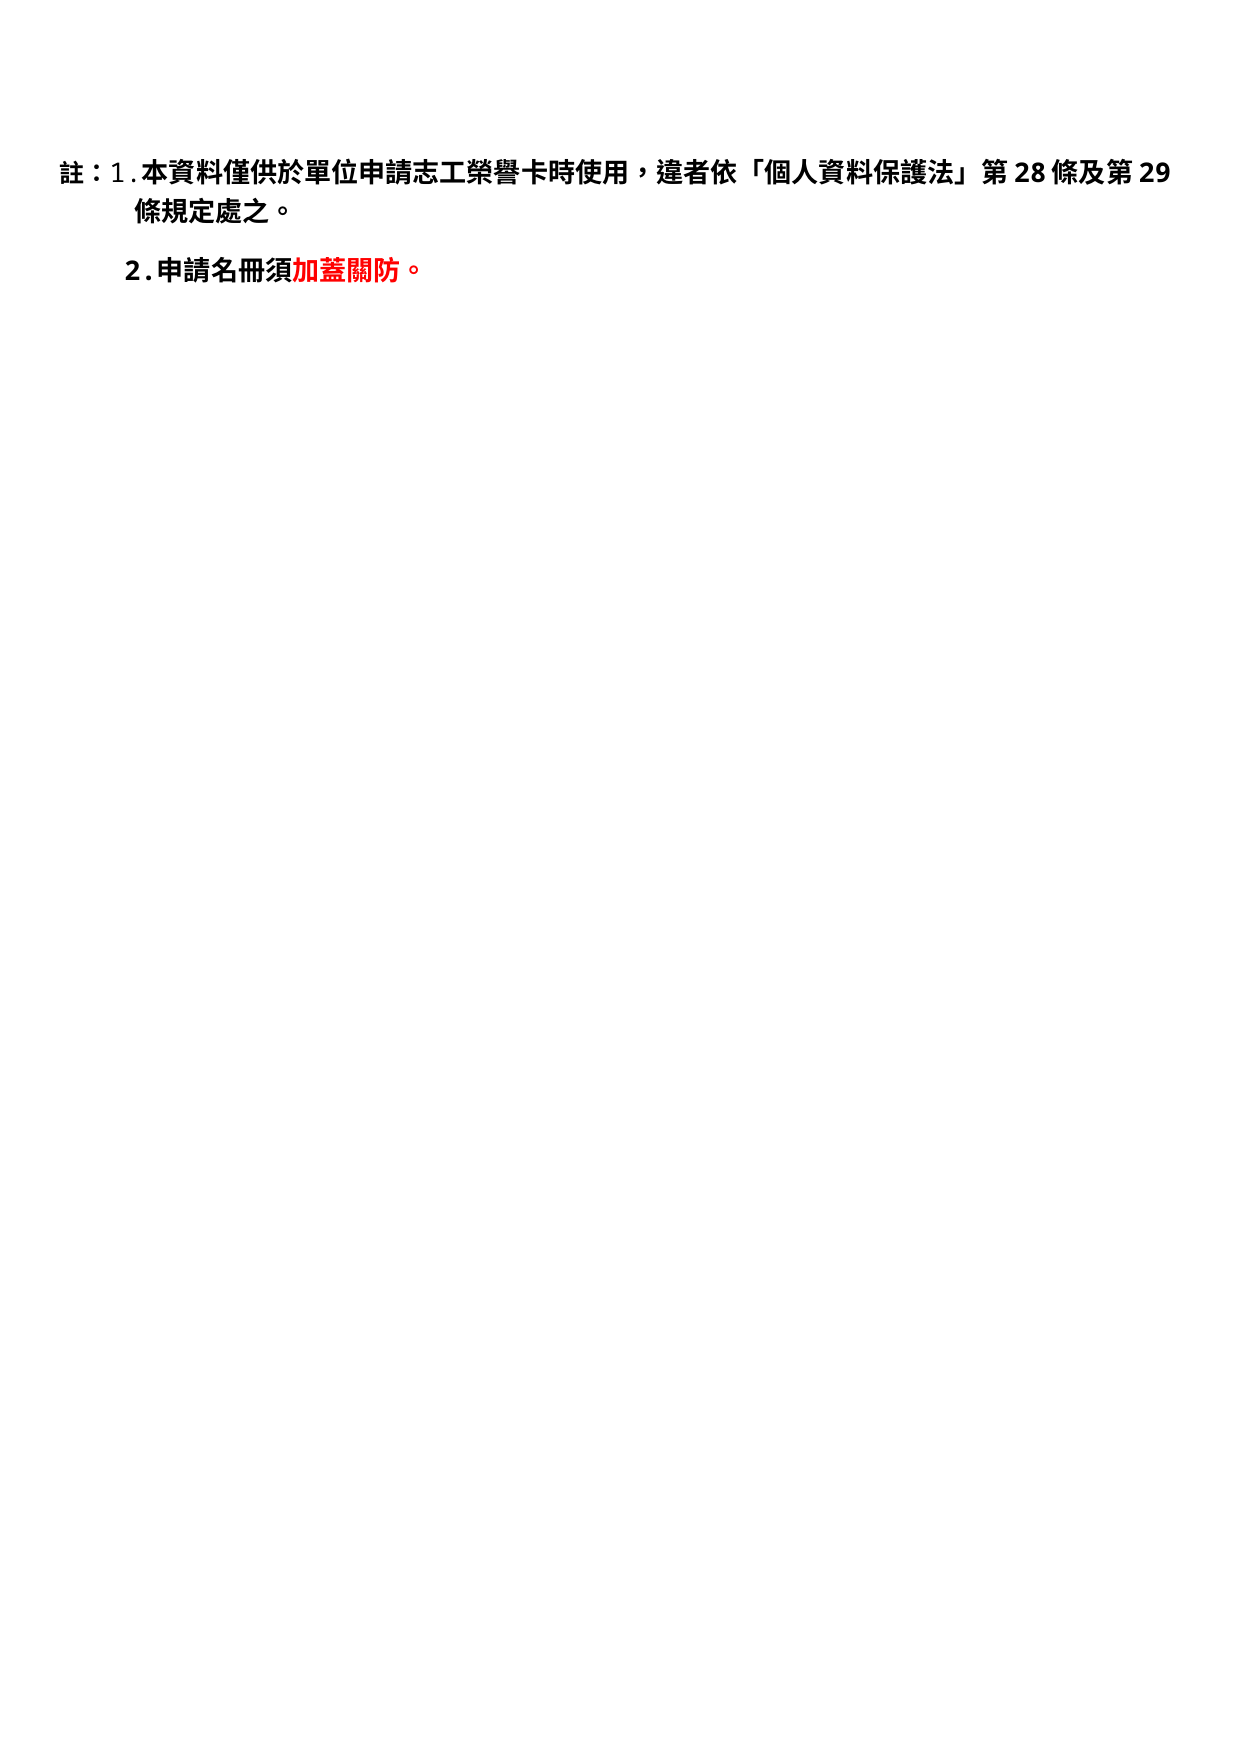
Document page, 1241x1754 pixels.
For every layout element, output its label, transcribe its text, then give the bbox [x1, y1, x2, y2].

text 註：1.本資料僅供於單位申請志工榮譽卡時使用，違者依「個人資料保護法」第28條及第29條規定處之。 [59, 151, 1181, 229]
text 2.申請名冊須加蓋關防。 [59, 249, 1181, 289]
